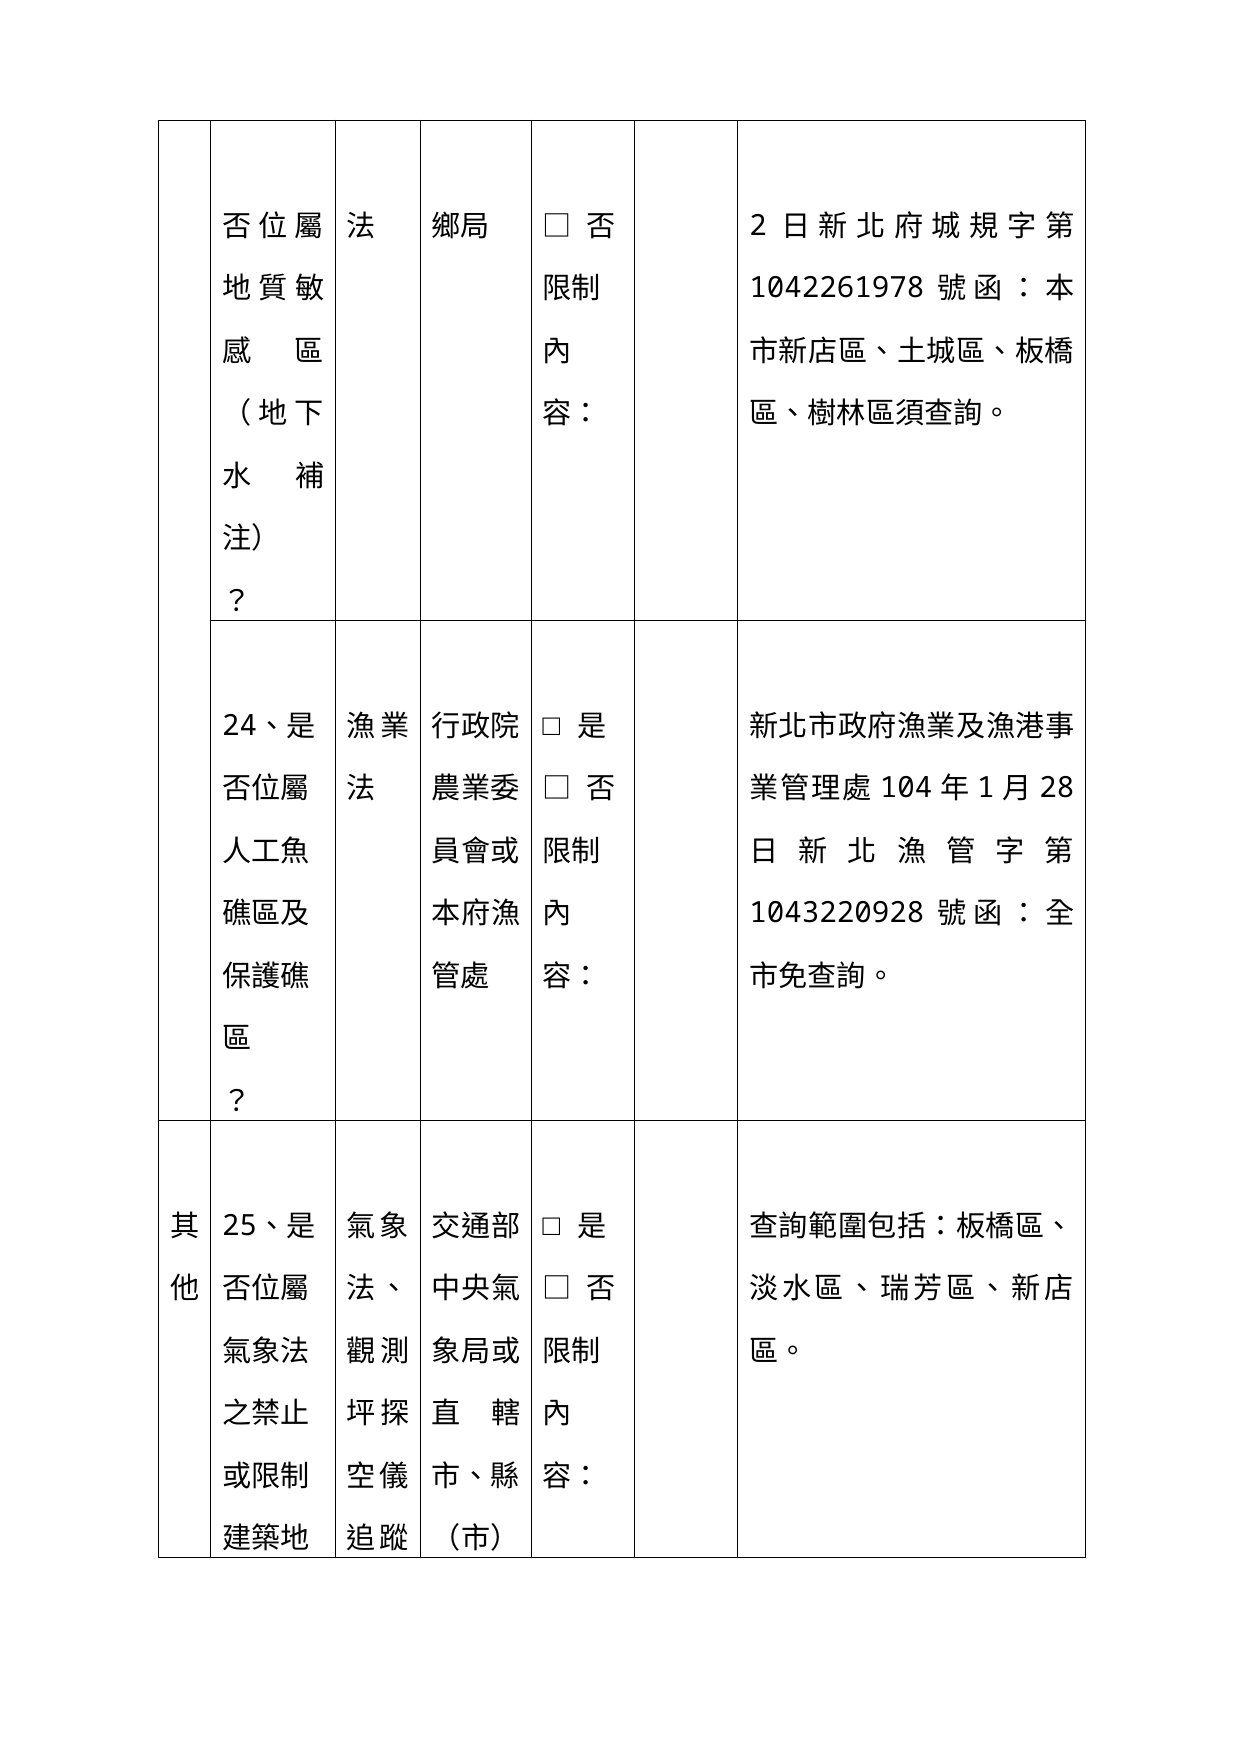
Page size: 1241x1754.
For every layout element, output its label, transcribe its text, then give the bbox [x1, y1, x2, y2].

table_cell 其他 [159, 1121, 210, 1557]
table_cell 新北市政府漁業及漁港事業管理處104年1月28日新北漁管字第1043220928號函：全市免查詢。 [738, 621, 1085, 1119]
table_cell [159, 121, 210, 1119]
table_cell [635, 1121, 737, 1557]
table_cell [635, 121, 737, 619]
table_cell 漁業法 [336, 621, 420, 1119]
table_cell 2日新北府城規字第1042261978號函：本市新店區、土城區、板橋區、樹林區須查詢。 [738, 121, 1085, 619]
table_cell [635, 621, 737, 1119]
table_cell 行政院農業委員會或本府漁管處 [421, 621, 531, 1119]
table_cell 否位屬地質敏感區（地下水補注） ？ [211, 121, 335, 619]
table_cell 25、是否位屬氣象法之禁止或限制建築地 [211, 1121, 335, 1557]
table_cell □ 是 □ 否 限制內容： [532, 1121, 634, 1557]
table_cell 法 [336, 121, 420, 619]
table_cell 查詢範圍包括：板橋區、淡水區、瑞芳區、新店區。 [738, 1121, 1085, 1557]
table_cell 鄉局 [421, 121, 531, 619]
table_cell □ 否 限制內容： [532, 121, 634, 619]
table_cell 氣象法、觀測坪探空儀追蹤 [336, 1121, 420, 1557]
table_cell 24、是否位屬人工魚礁區及保護礁區 ？ [211, 621, 335, 1119]
table_cell □ 是 □ 否 限制內容： [532, 621, 634, 1119]
table_cell 交通部中央氣象局或直轄市、縣（市） [421, 1121, 531, 1557]
